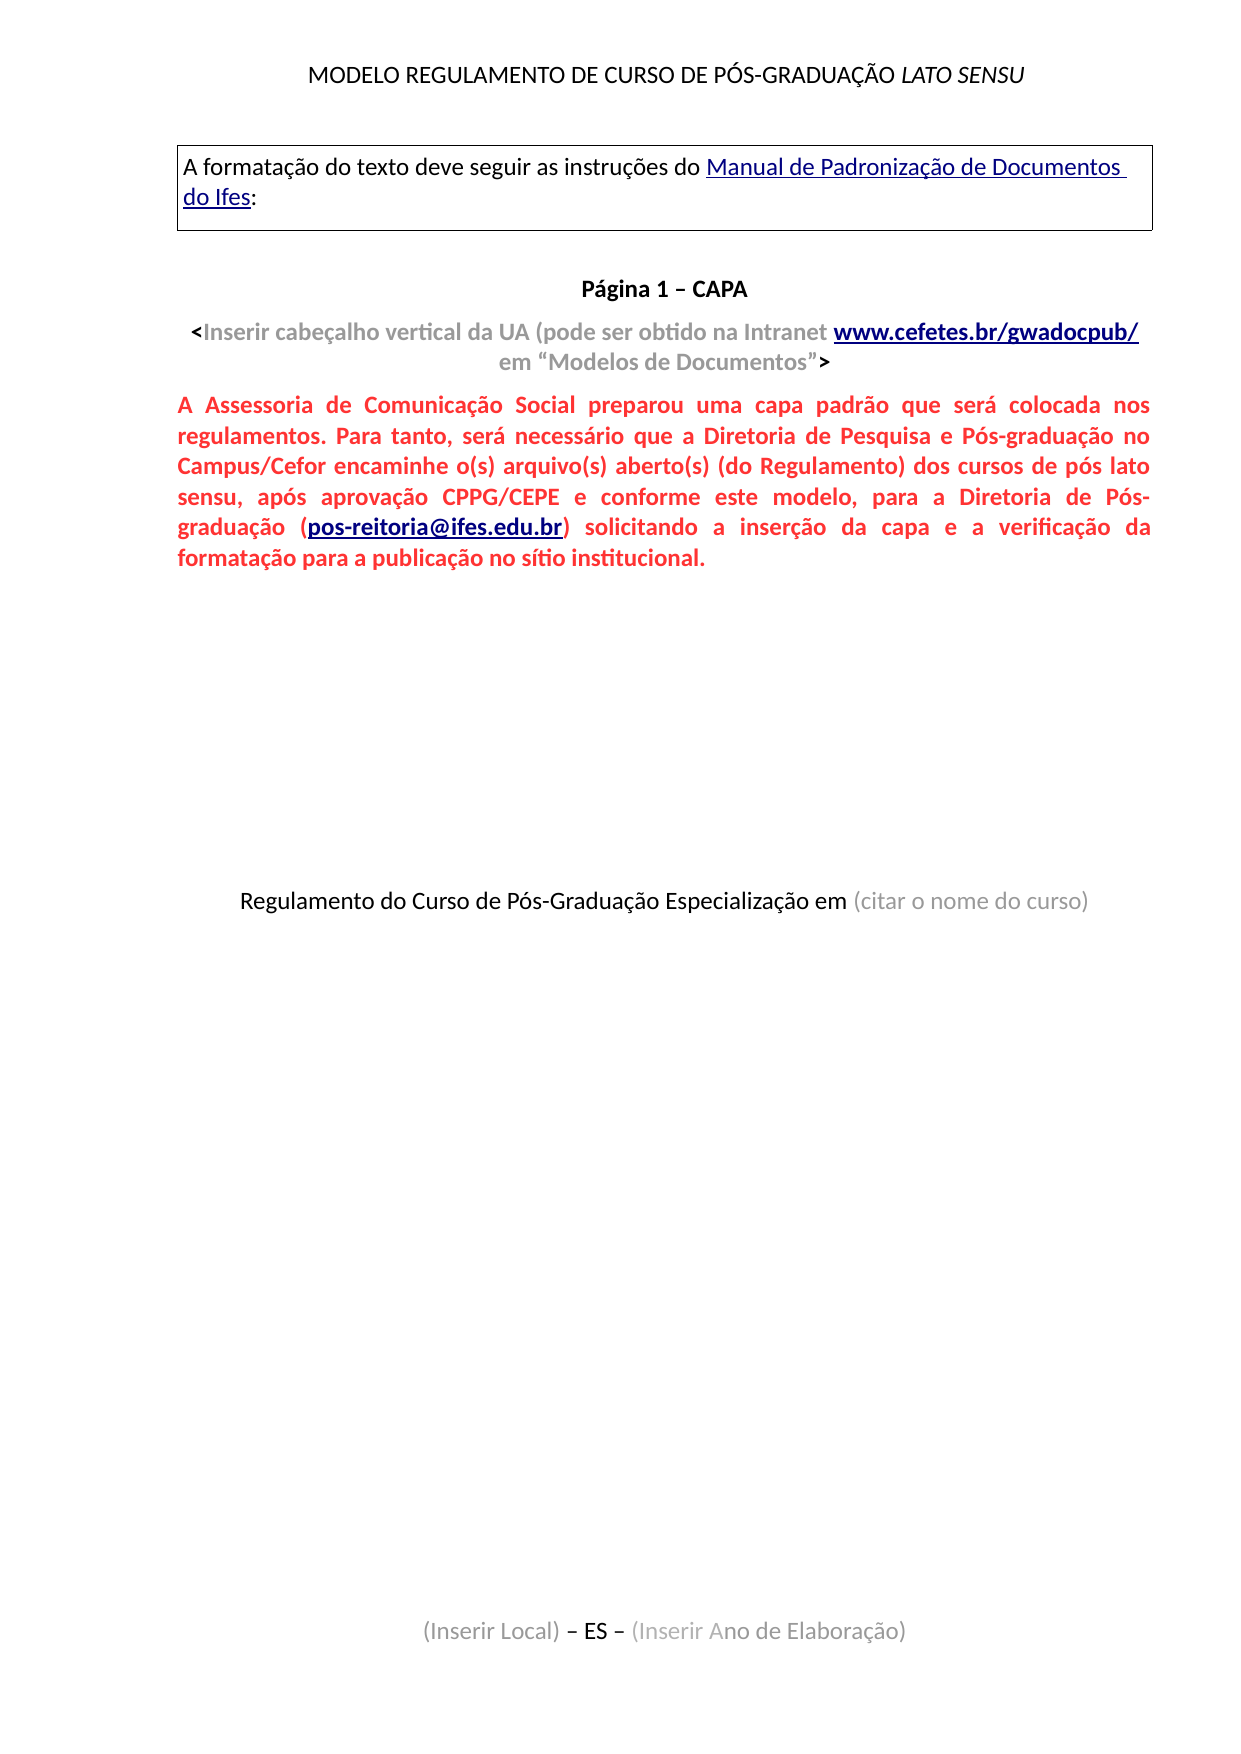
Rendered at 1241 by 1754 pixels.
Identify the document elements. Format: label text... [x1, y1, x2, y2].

text (Inserir Local) – ES – (Inserir Ano de Elaboração) [177, 1615, 1152, 1645]
text Regulamento do Curso de Pós-Graduação Especialização em (citar o nome do curso) [177, 885, 1152, 916]
text A Assessoria de Comunicação Social preparou uma capa padrão que será colocada nos regulamentos. Para tanto, será necessário que a Diretoria de Pesquisa e Pós-graduação no Campus/Cefor encaminhe o(s) arquivo(s) aberto(s) (do Regulamento) dos cursos de pós lato sensu, após aprovação CPPG/CEPE e conforme este modelo, para a Diretoria de Pós-graduação (pos-reitoria@ifes.edu.br) solicitando a inserção da capa e a verificação da formatação para a publicação no sítio institucional. [177, 389, 1152, 572]
text <Inserir cabeçalho vertical da UA (pode ser obtido na Intranet www.cefetes.br/gwadocpub/ em “Modelos de Documentos”> [177, 316, 1152, 377]
text MODELO REGULAMENTO DE CURSO DE PÓS-GRADUAÇÃO LATO SENSU [177, 59, 1152, 89]
text Página 1 – CAPA [177, 273, 1152, 303]
table_header A formatação do texto deve seguir as instruções do Manual de Padronização de Documentos do Ifes: [178, 146, 1152, 230]
